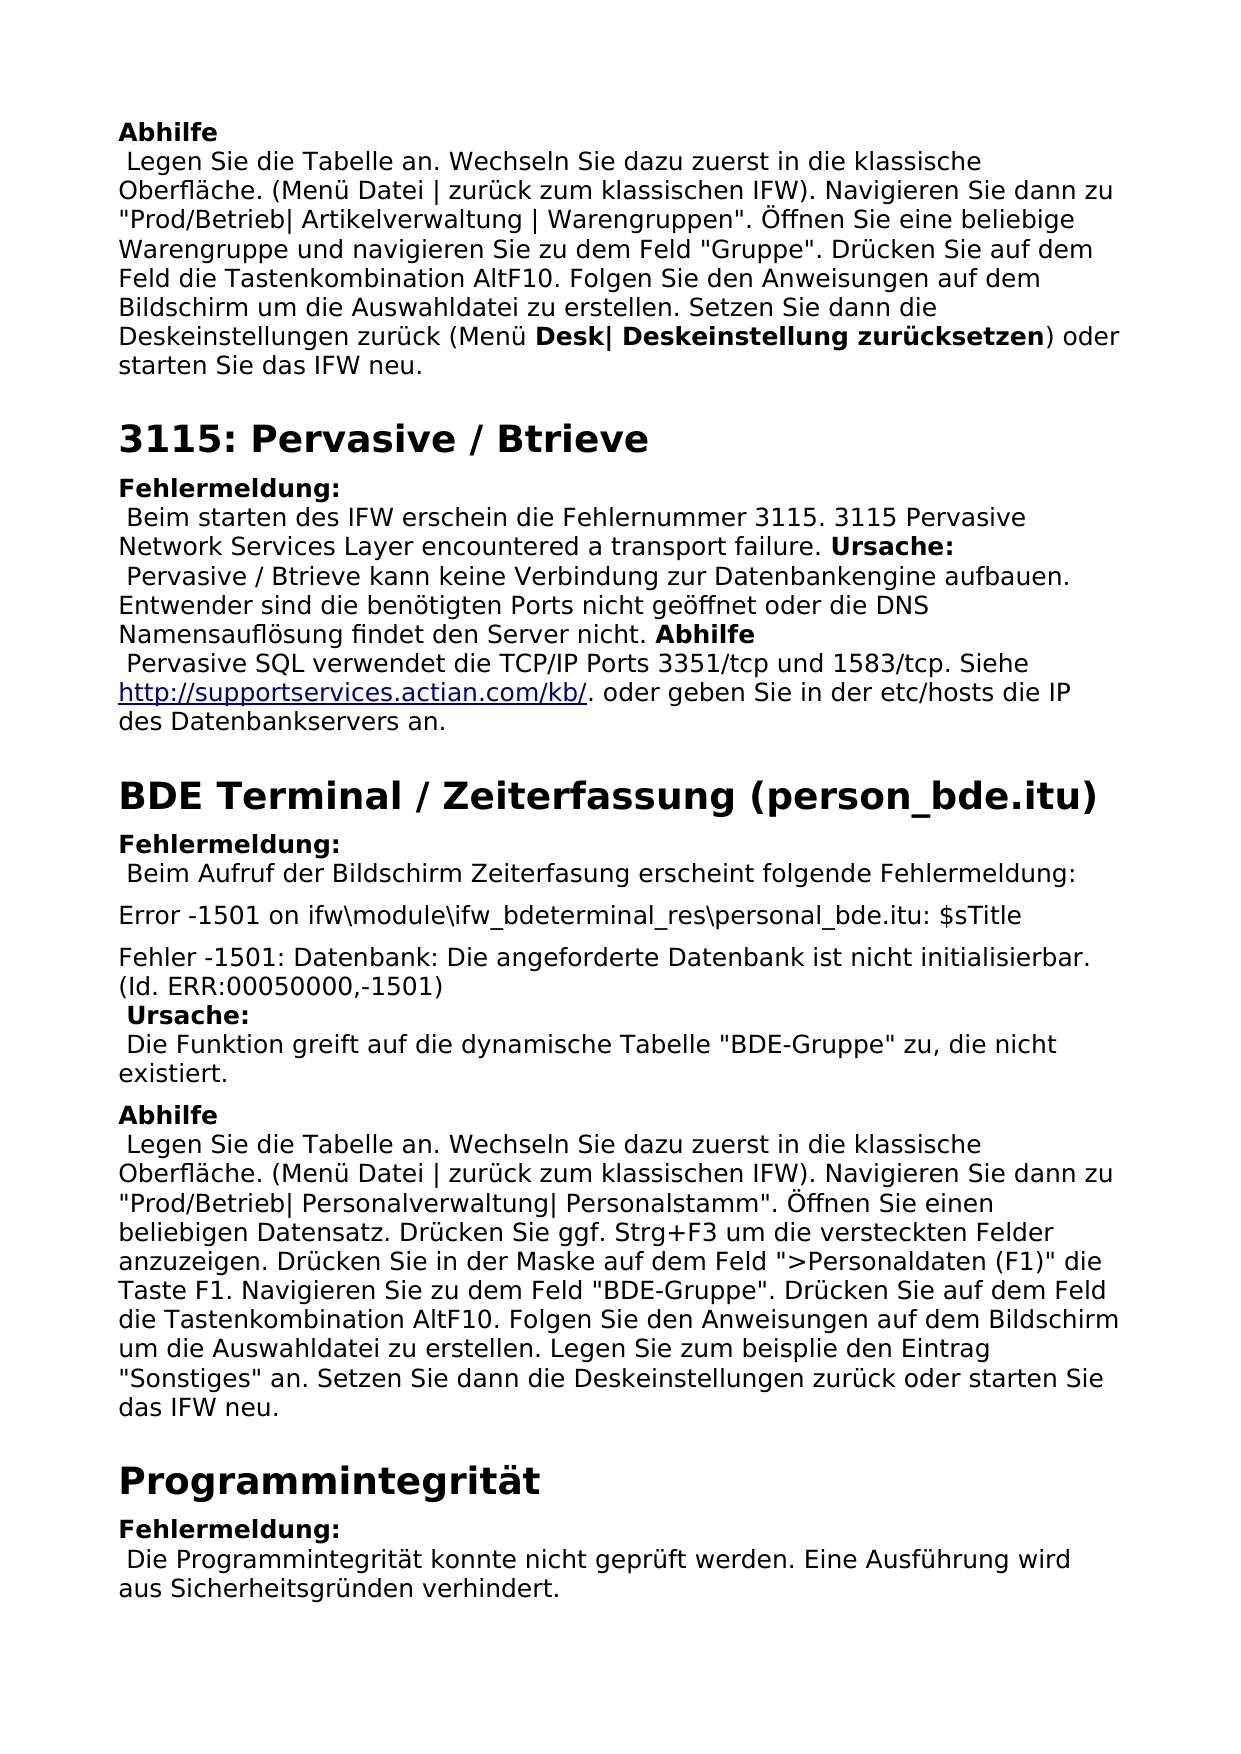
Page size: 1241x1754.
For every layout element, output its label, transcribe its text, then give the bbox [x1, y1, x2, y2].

subtitle Programmintegrität [118, 1459, 1122, 1503]
text Fehlermeldung: Beim Aufruf der Bildschirm Zeiterfasung erscheint folgende Fehlermeldung: [118, 830, 1122, 889]
text Abhilfe Legen Sie die Tabelle an. Wechseln Sie dazu zuerst in die klassische Oberfläche. (Menü Datei | zurück zum klassischen IFW). Navigieren Sie dann zu "Prod/Betrieb| Artikelverwaltung | Warengruppen". Öffnen Sie eine beliebige Warengruppe und navigieren Sie zu dem Feld "Gruppe". Drücken Sie auf dem Feld die Tastenkombination AltF10. Folgen Sie den Anweisungen auf dem Bildschirm um die Auswahldatei zu erstellen. Setzen Sie dann die Deskeinstellungen zurück (Menü Desk| Deskeinstellung zurücksetzen) oder starten Sie das IFW neu. [118, 118, 1122, 381]
text Abhilfe Legen Sie die Tabelle an. Wechseln Sie dazu zuerst in die klassische Oberfläche. (Menü Datei | zurück zum klassischen IFW). Navigieren Sie dann zu "Prod/Betrieb| Personalverwaltung| Personalstamm". Öffnen Sie einen beliebigen Datensatz. Drücken Sie ggf. Strg+F3 um die versteckten Felder anzuzeigen. Drücken Sie in der Maske auf dem Feld ">Personaldaten (F1)" die Taste F1. Navigieren Sie zu dem Feld "BDE-Gruppe". Drücken Sie auf dem Feld die Tastenkombination AltF10. Folgen Sie den Anweisungen auf dem Bildschirm um die Auswahldatei zu erstellen. Legen Sie zum beisplie den Eintrag "Sonstiges" an. Setzen Sie dann die Deskeinstellungen zurück oder starten Sie das IFW neu. [118, 1101, 1122, 1422]
text Error -1501 on ifw\module\ifw_bdeterminal_res\personal_bde.itu: $sTitle [118, 901, 1122, 930]
text Fehlermeldung: Die Programmintegrität konnte nicht geprüft werden. Eine Ausführung wird aus Sicherheitsgründen verhindert. [118, 1516, 1122, 1603]
subtitle BDE Terminal / Zeiterfassung (person_bde.itu) [118, 774, 1122, 818]
subtitle 3115: Pervasive / Btrieve [118, 418, 1122, 462]
text Fehler -1501: Datenbank: Die angeforderte Datenbank ist nicht initialisierbar. (Id. ERR:00050000,-1501) Ursache: Die Funktion greift auf die dynamische Tabelle "BDE-Gruppe" zu, die nicht existiert. [118, 943, 1122, 1089]
text Fehlermeldung: Beim starten des IFW erschein die Fehlernummer 3115. 3115 Pervasive Network Services Layer encountered a transport failure. Ursache: Pervasive / Btrieve kann keine Verbindung zur Datenbankengine aufbauen. Entwender sind die benötigten Ports nicht geöffnet oder die DNS Namensauflösung findet den Server nicht. Abhilfe Pervasive SQL verwendet die TCP/IP Ports 3351/tcp und 1583/tcp. Siehe http://supportservices.actian.com/kb/. oder geben Sie in der etc/hosts die IP des Datenbankservers an. [118, 474, 1122, 737]
